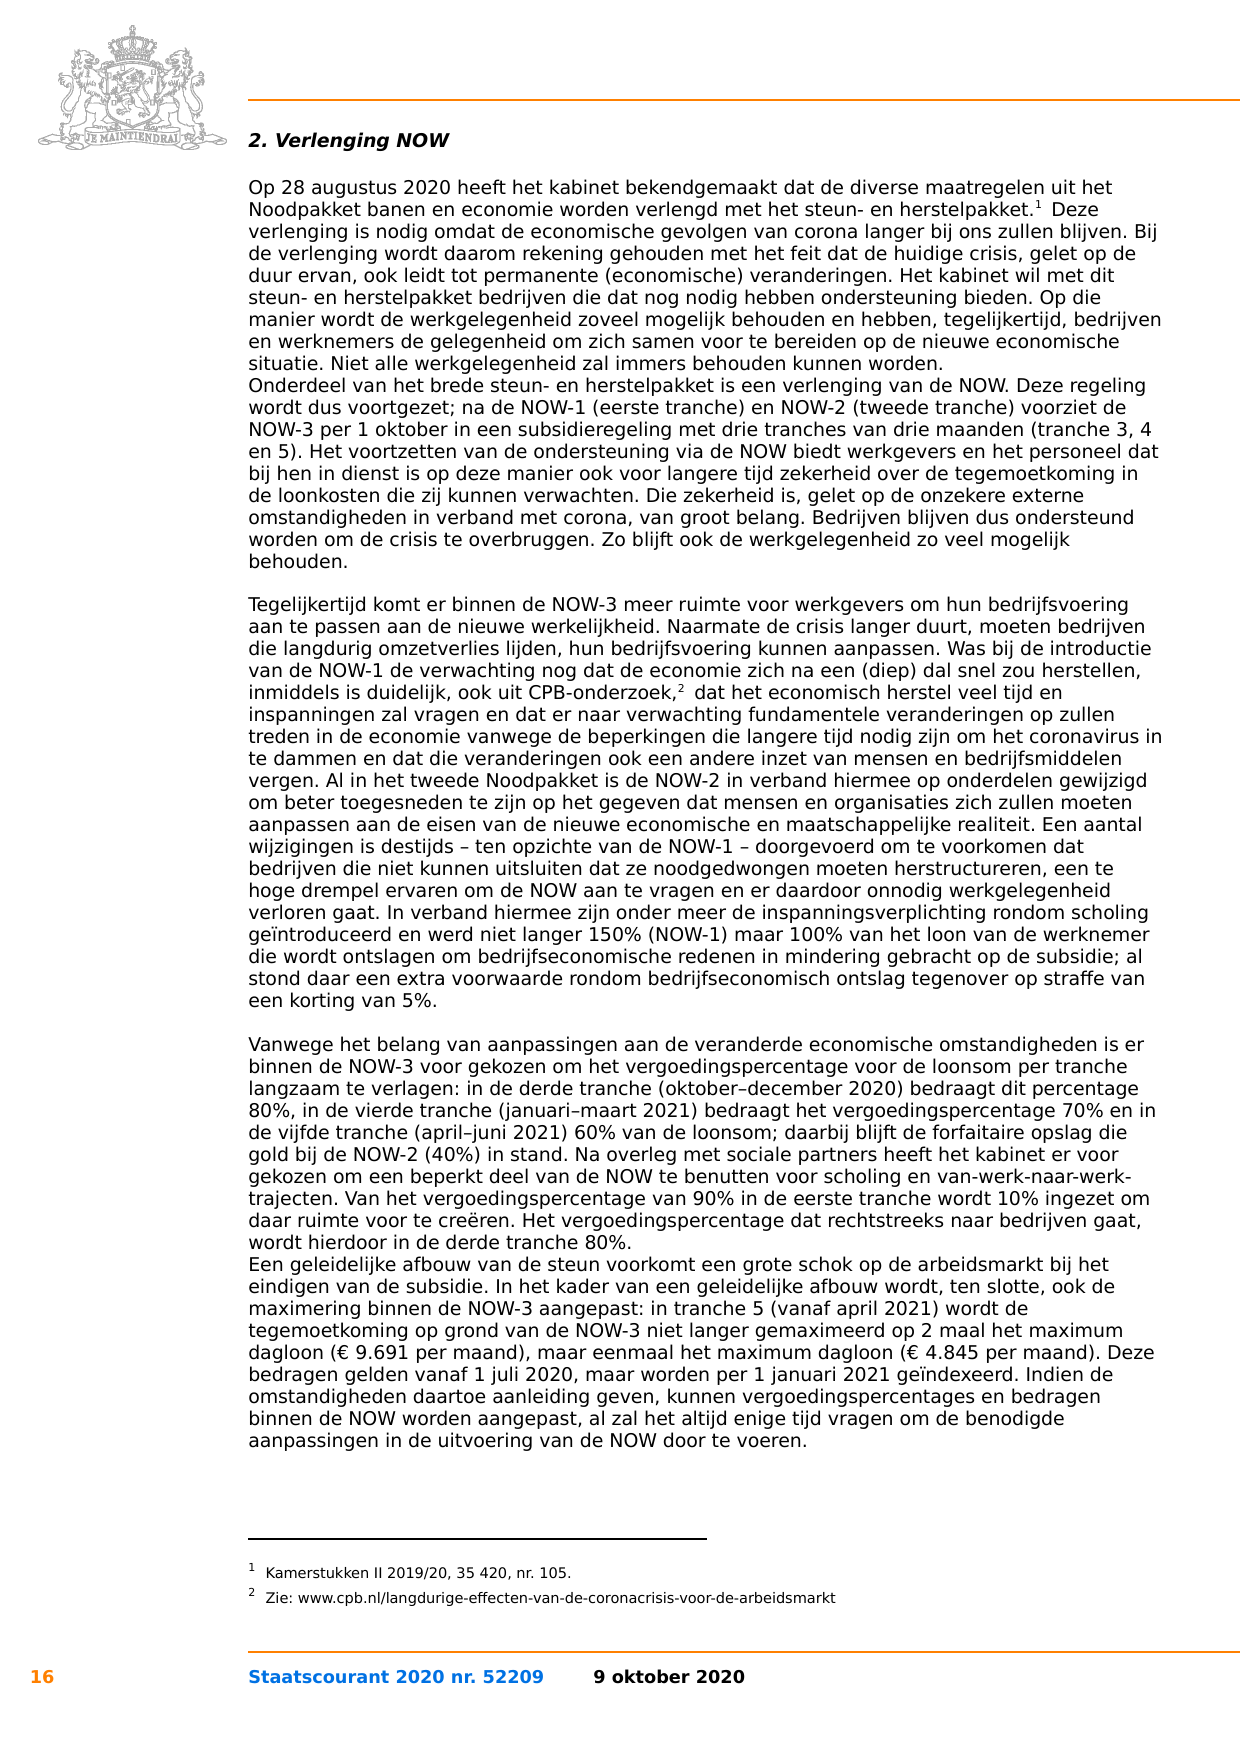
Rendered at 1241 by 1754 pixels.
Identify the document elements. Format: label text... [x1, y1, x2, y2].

text Zie: www.cpb.nl/langdurige-effecten-van-de-coronacrisis-voor-de-arbeidsmarkt [248, 1586, 1163, 1608]
text Onderdeel van het brede steun- en herstelpakket is een verlenging van de NOW. Deze regeling wordt dus voortgezet; na de NOW-1 (eerste tranche) en NOW-2 (tweede tranche) voorziet de NOW-3 per 1 oktober in een subsidieregeling met drie tranches van drie maanden (tranche 3, 4 en 5). Het voortzetten van de ondersteuning via de NOW biedt werkgevers en het personeel dat bij hen in dienst is op deze manier ook voor langere tijd zekerheid over de tegemoetkoming in de loonkosten die zij kunnen verwachten. Die zekerheid is, gelet op de onzekere externe omstandigheden in verband met corona, van groot belang. Bedrijven blijven dus ondersteund worden om de crisis te overbruggen. Zo blijft ook de werkgelegenheid zo veel mogelijk behouden. [248, 375, 1163, 572]
text Een geleidelijke afbouw van de steun voorkomt een grote schok op de arbeidsmarkt bij het eindigen van de subsidie. In het kader van een geleidelijke afbouw wordt, ten slotte, ook de maximering binnen de NOW-3 aangepast: in tranche 5 (vanaf april 2021) wordt de tegemoetkoming op grond van de NOW-3 niet langer gemaximeerd op 2 maal het maximum dagloon (€ 9.691 per maand), maar eenmaal het maximum dagloon (€ 4.845 per maand). Deze bedragen gelden vanaf 1 juli 2020, maar worden per 1 januari 2021 geïndexeerd. Indien de omstandigheden daartoe aanleiding geven, kunnen vergoedingspercentages en bedragen binnen de NOW worden aangepast, al zal het altijd enige tijd vragen om de benodigde aanpassingen in de uitvoering van de NOW door te voeren. [248, 1254, 1163, 1451]
text Tegelijkertijd komt er binnen de NOW-3 meer ruimte voor werkgevers om hun bedrijfsvoering aan te passen aan de nieuwe werkelijkheid. Naarmate de crisis langer duurt, moeten bedrijven die langdurig omzetverlies lijden, hun bedrijfsvoering kunnen aanpassen. Was bij de introductie van de NOW-1 de verwachting nog dat de economie zich na een (diep) dal snel zou herstellen, inmiddels is duidelijk, ook uit CPB-onderzoek, dat het economisch herstel veel tijd en inspanningen zal vragen en dat er naar verwachting fundamentele veranderingen op zullen treden in de economie vanwege de beperkingen die langere tijd nodig zijn om het coronavirus in te dammen en dat die veranderingen ook een andere inzet van mensen en bedrijfsmiddelen vergen. Al in het tweede Noodpakket is de NOW-2 in verband hiermee op onderdelen gewijzigd om beter toegesneden te zijn op het gegeven dat mensen en organisaties zich zullen moeten aanpassen aan de eisen van de nieuwe economische en maatschappelijke realiteit. Een aantal wijzigingen is destijds – ten opzichte van de NOW-1 – doorgevoerd om te voorkomen dat bedrijven die niet kunnen uitsluiten dat ze noodgedwongen moeten herstructureren, een te hoge drempel ervaren om de NOW aan te vragen en er daardoor onnodig werkgelegenheid verloren gaat. In verband hiermee zijn onder meer de inspanningsverplichting rondom scholing geïntroduceerd en werd niet langer 150% (NOW-1) maar 100% van het loon van de werknemer die wordt ontslagen om bedrijfseconomische redenen in mindering gebracht op de subsidie; al stond daar een extra voorwaarde rondom bedrijfseconomisch ontslag tegenover op straffe van een korting van 5%. [248, 594, 1163, 1012]
picture [38, 25, 227, 150]
text Vanwege het belang van aanpassingen aan de veranderde economische omstandigheden is er binnen de NOW-3 voor gekozen om het vergoedingspercentage voor de loonsom per tranche langzaam te verlagen: in de derde tranche (oktober–december 2020) bedraagt dit percentage 80%, in de vierde tranche (januari–maart 2021) bedraagt het vergoedingspercentage 70% en in de vijfde tranche (april–juni 2021) 60% van de loonsom; daarbij blijft de forfaitaire opslag die gold bij de NOW-2 (40%) in stand. Na overleg met sociale partners heeft het kabinet er voor gekozen om een beperkt deel van de NOW te benutten voor scholing en van-werk-naar-werk-trajecten. Van het vergoedingspercentage van 90% in de eerste tranche wordt 10% ingezet om daar ruimte voor te creëren. Het vergoedingspercentage dat rechtstreeks naar bedrijven gaat, wordt hierdoor in de derde tranche 80%. [248, 1034, 1163, 1254]
text Op 28 augustus 2020 heeft het kabinet bekendgemaakt dat de diverse maatregelen uit het Noodpakket banen en economie worden verlengd met het steun- en herstelpakket. Deze verlenging is nodig omdat de economische gevolgen van corona langer bij ons zullen blijven. Bij de verlenging wordt daarom rekening gehouden met het feit dat de huidige crisis, gelet op de duur ervan, ook leidt tot permanente (economische) veranderingen. Het kabinet wil met dit steun- en herstelpakket bedrijven die dat nog nodig hebben ondersteuning bieden. Op die manier wordt de werkgelegenheid zoveel mogelijk behouden en hebben, tegelijkertijd, bedrijven en werknemers de gelegenheid om zich samen voor te bereiden op de nieuwe economische situatie. Niet alle werkgelegenheid zal immers behouden kunnen worden. [248, 177, 1163, 375]
text Kamerstukken II 2019/20, 35 420, nr. 105. [248, 1561, 1163, 1583]
subtitle 2. Verlenging NOW [248, 130, 1163, 152]
